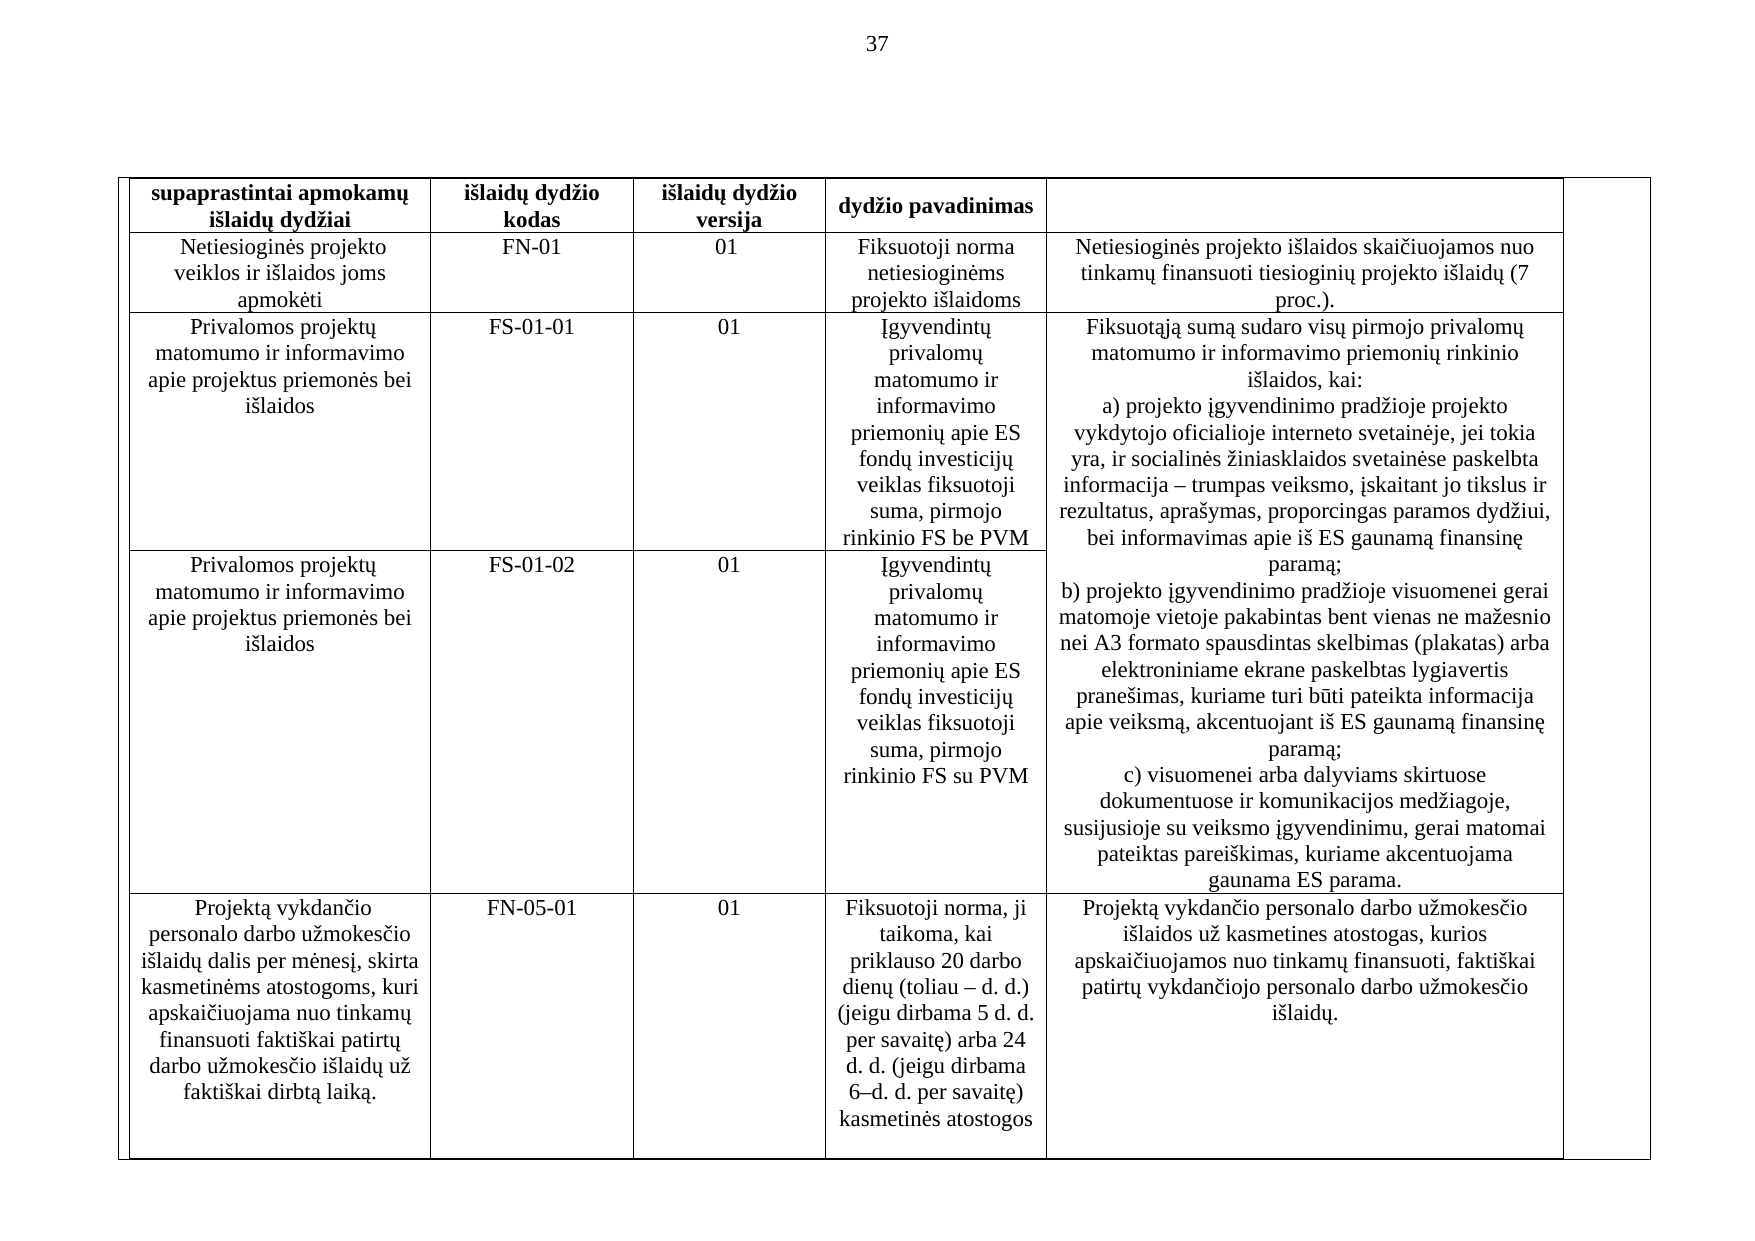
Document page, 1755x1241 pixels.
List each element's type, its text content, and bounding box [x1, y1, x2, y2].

table_cell Fiksuotoji norma, ji taikoma, kai priklauso 20 darbo dienų (toliau – d. d.) (jeigu dirbama 5 d. d. per savaitę) arba 24 d. d. (jeigu dirbama 6–d. d. per savaitę) kasmetinės atostogos [826, 894, 1046, 1157]
table_cell Įgyvendintų privalomų matomumo ir informavimo priemonių apie ES fondų investicijų veiklas fiksuotoji suma, pirmojo rinkinio FS su PVM [826, 551, 1046, 893]
table_cell FN-05-01 [431, 894, 633, 1157]
table_cell Privalomos projektų matomumo ir informavimo apie projektus priemonės bei išlaidos [130, 313, 430, 550]
table_cell dydžio pavadinimas [826, 179, 1046, 232]
table_cell Fiksuotoji norma netiesioginėms projekto išlaidoms [826, 233, 1046, 312]
table_cell 01 [634, 551, 825, 893]
table_cell Netiesioginės projekto veiklos ir išlaidos joms apmokėti [130, 233, 430, 312]
table_cell [1047, 179, 1563, 232]
table_cell supaprastintai apmokamų išlaidų dydžiai [130, 179, 430, 232]
table_cell išlaidų dydžio versija [634, 179, 825, 232]
table_cell Netiesioginės projekto išlaidos skaičiuojamos nuo tinkamų finansuoti tiesioginių projekto išlaidų (7 proc.). [1047, 233, 1563, 312]
table_cell išlaidų dydžio kodas [431, 179, 633, 232]
table_cell FS-01-02 [431, 551, 633, 893]
table_cell 01 [634, 233, 825, 312]
table_cell Projektą vykdančio personalo darbo užmokesčio išlaidų dalis per mėnesį, skirta kasmetinėms atostogoms, kuri apskaičiuojama nuo tinkamų finansuoti faktiškai patirtų darbo užmokesčio išlaidų už faktiškai dirbtą laiką. [130, 894, 430, 1157]
table_cell 01 [634, 313, 825, 550]
table_cell [1564, 178, 1650, 1158]
table_cell FS-01-01 [431, 313, 633, 550]
table_cell Privalomos projektų matomumo ir informavimo apie projektus priemonės bei išlaidos [130, 551, 430, 893]
table_cell Fiksuotąją sumą sudaro visų pirmojo privalomų matomumo ir informavimo priemonių rinkinio išlaidos, kai: a) projekto įgyvendinimo pradžioje projekto vykdytojo oficialioje interneto svetainėje, jei tokia yra, ir socialinės žiniasklaidos svetainėse paskelbta informacija – trumpas veiksmo, įskaitant jo tikslus ir rezultatus, aprašymas, proporcingas paramos dydžiui, bei informavimas apie iš ES gaunamą finansinę paramą; b) projekto įgyvendinimo pradžioje visuomenei gerai matomoje vietoje pakabintas bent vienas ne mažesnio nei A3 formato spausdintas skelbimas (plakatas) arba elektroniniame ekrane paskelbtas lygiavertis pranešimas, kuriame turi būti pateikta informacija apie veiksmą, akcentuojant iš ES gaunamą finansinę paramą; c) visuomenei arba dalyviams skirtuose dokumentuose ir komunikacijos medžiagoje, susijusioje su veiksmo įgyvendinimu, gerai matomai pateiktas pareiškimas, kuriame akcentuojama gaunama ES parama. [1047, 313, 1563, 893]
table_cell 01 [634, 894, 825, 1157]
table_cell Įgyvendintų privalomų matomumo ir informavimo priemonių apie ES fondų investicijų veiklas fiksuotoji suma, pirmojo rinkinio FS be PVM [826, 313, 1046, 550]
table_cell FN-01 [431, 233, 633, 312]
table_cell Projektą vykdančio personalo darbo užmokesčio išlaidos už kasmetines atostogas, kurios apskaičiuojamos nuo tinkamų finansuoti, faktiškai patirtų vykdančiojo personalo darbo užmokesčio išlaidų. [1047, 894, 1563, 1157]
